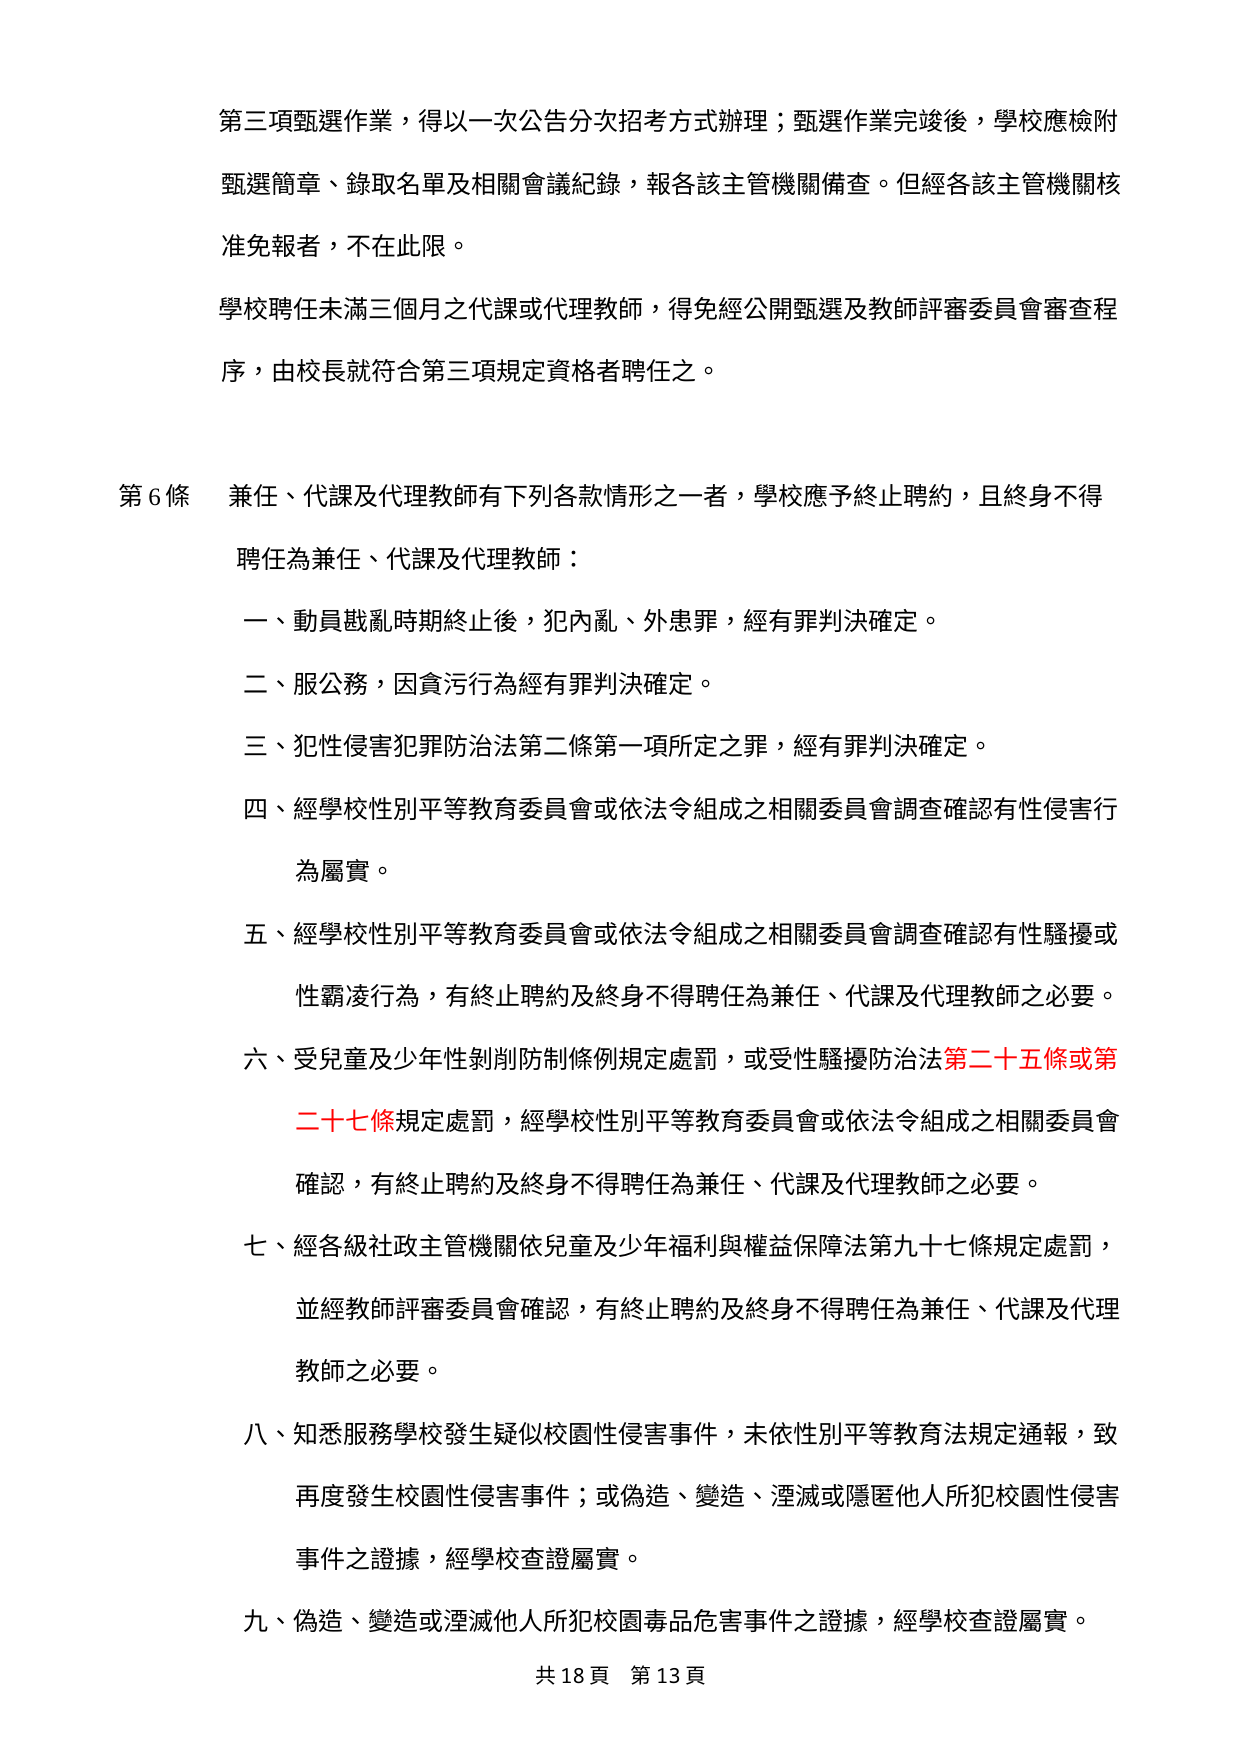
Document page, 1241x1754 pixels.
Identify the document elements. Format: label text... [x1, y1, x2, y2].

text 七、經各級社政主管機關依兒童及少年福利與權益保障法第九十七條規定處罰，並經教師評審委員會確認，有終止聘約及終身不得聘任為兼任、代課及代理教師之必要。 [243, 1203, 1122, 1391]
text 二、服公務，因貪污行為經有罪判決確定。 [243, 641, 1122, 703]
text 四、經學校性別平等教育委員會或依法令組成之相關委員會調查確認有性侵害行為屬實。 [243, 766, 1122, 891]
text 第6條 兼任、代課及代理教師有下列各款情形之一者，學校應予終止聘約，且終身不得聘任為兼任、代課及代理教師： [118, 453, 1122, 578]
text 一、動員戡亂時期終止後，犯內亂、外患罪，經有罪判決確定。 [243, 578, 1122, 641]
text 第三項甄選作業，得以一次公告分次招考方式辦理；甄選作業完竣後，學校應檢附甄選簡章、錄取名單及相關會議紀錄，報各該主管機關備查。但經各該主管機關核准免報者，不在此限。 [162, 78, 1122, 266]
text 六、受兒童及少年性剝削防制條例規定處罰，或受性騷擾防治法第二十五條或第二十七條規定處罰，經學校性別平等教育委員會或依法令組成之相關委員會確認，有終止聘約及終身不得聘任為兼任、代課及代理教師之必要。 [243, 1016, 1122, 1203]
text 九、偽造、變造或湮滅他人所犯校園毒品危害事件之證據，經學校查證屬實。 [243, 1578, 1122, 1641]
text 學校聘任未滿三個月之代課或代理教師，得免經公開甄選及教師評審委員會審查程序，由校長就符合第三項規定資格者聘任之。 [162, 266, 1122, 391]
text 八、知悉服務學校發生疑似校園性侵害事件，未依性別平等教育法規定通報，致再度發生校園性侵害事件；或偽造、變造、湮滅或隱匿他人所犯校園性侵害事件之證據，經學校查證屬實。 [243, 1391, 1122, 1578]
text 五、經學校性別平等教育委員會或依法令組成之相關委員會調查確認有性騷擾或性霸凌行為，有終止聘約及終身不得聘任為兼任、代課及代理教師之必要。 [243, 891, 1122, 1016]
text 三、犯性侵害犯罪防治法第二條第一項所定之罪，經有罪判決確定。 [243, 703, 1122, 766]
